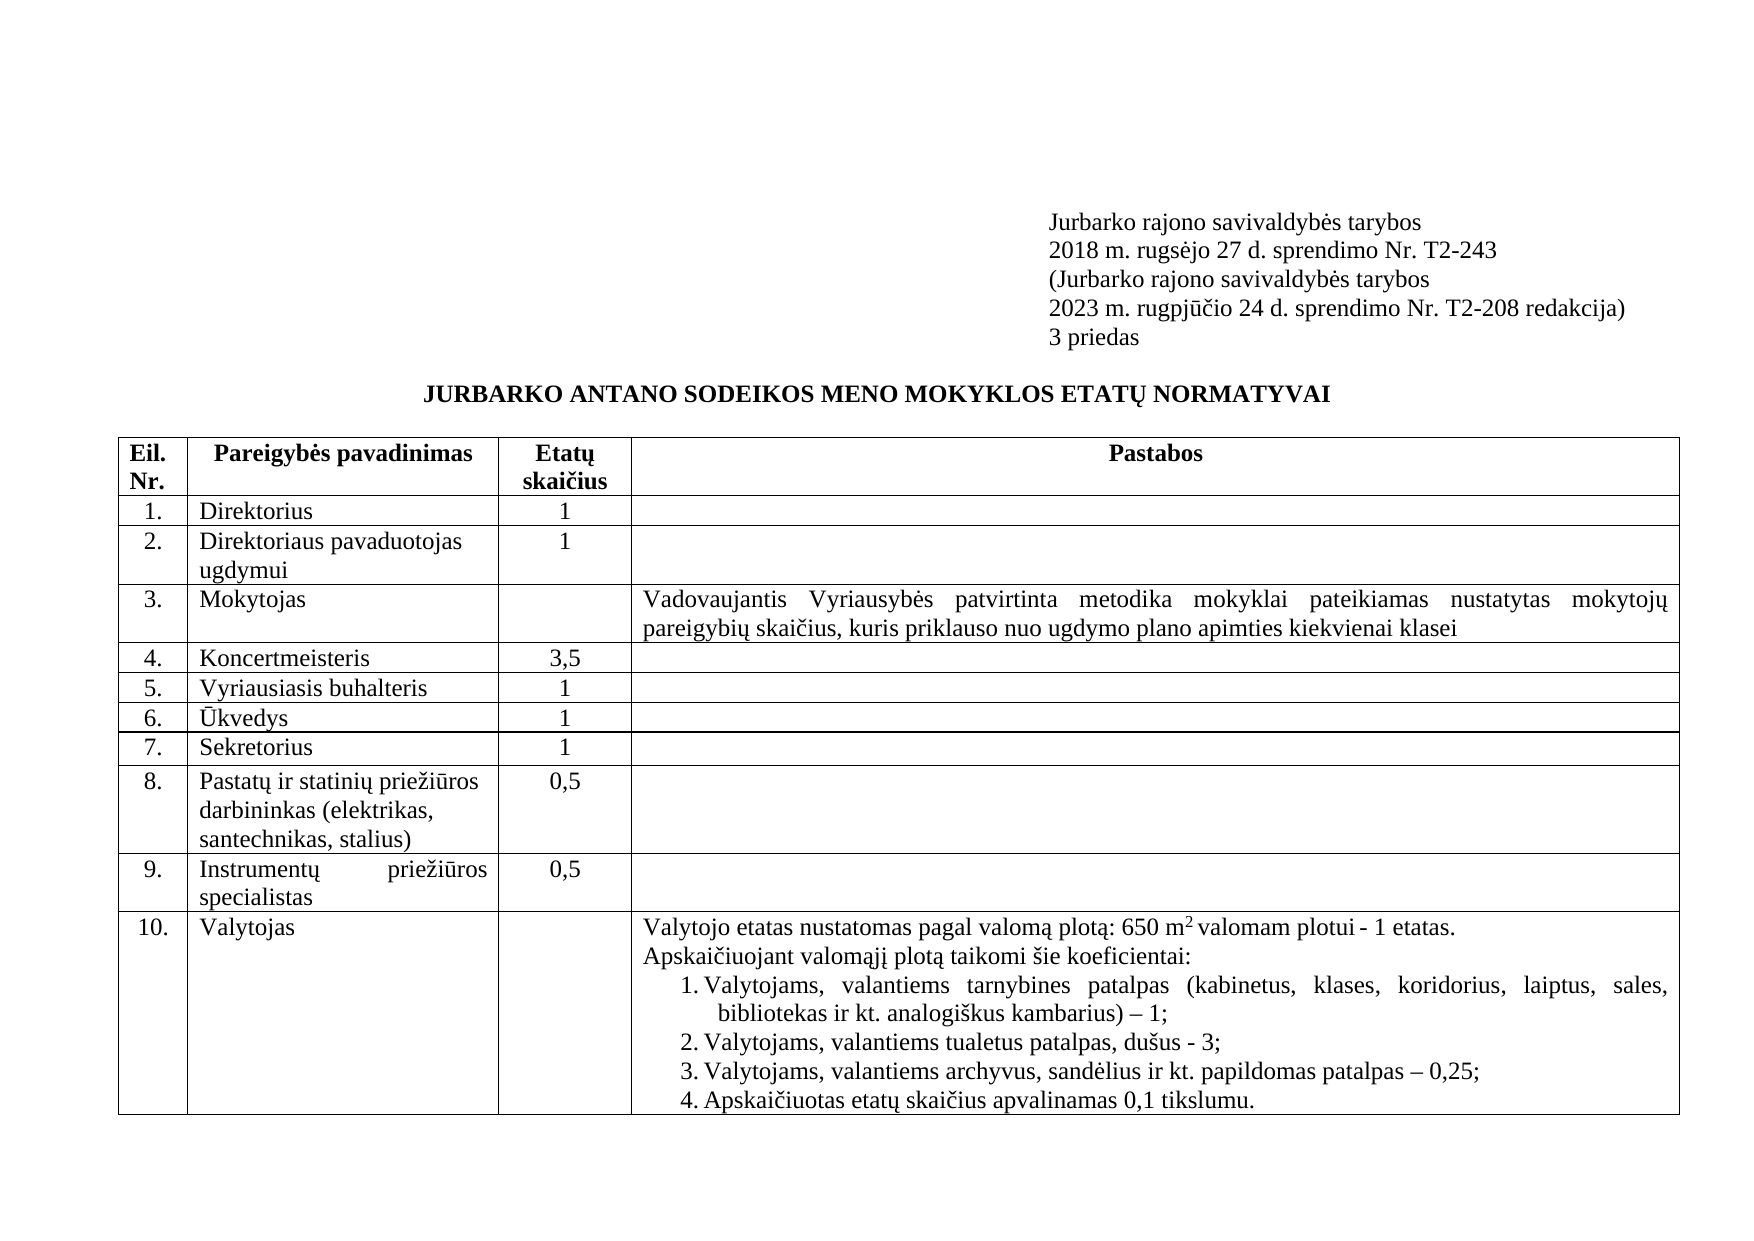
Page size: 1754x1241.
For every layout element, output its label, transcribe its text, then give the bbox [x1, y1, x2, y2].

table_cell Instrumentų priežiūros specialistas [188, 854, 498, 911]
table_cell [499, 912, 631, 1113]
table_cell 2. [119, 526, 187, 583]
table_cell 1 [499, 703, 631, 731]
table_cell 1 [499, 673, 631, 702]
table_cell [499, 585, 631, 642]
table_cell [632, 733, 1679, 765]
table_cell [632, 643, 1679, 672]
table_cell 3. [119, 585, 187, 642]
text JURBARKO ANTANO SODEIKOS MENO MOKYKLOS ETATŲ NORMATYVAI [118, 379, 1636, 408]
table_cell Sekretorius [188, 733, 498, 765]
table_cell 6. [119, 703, 187, 731]
text 2018 m. rugsėjo 27 d. sprendimo Nr. T2-243 [1048, 235, 1636, 264]
table_cell [632, 766, 1679, 853]
table_cell 1 [499, 733, 631, 765]
text 3 priedas [1048, 322, 1636, 350]
table_cell Vyriausiasis buhalteris [188, 673, 498, 702]
table_cell 1. [119, 496, 187, 525]
table_cell [632, 526, 1679, 583]
table_cell Pastatų ir statinių priežiūros darbininkas (elektrikas, santechnikas, stalius) [188, 766, 498, 853]
table_cell Koncertmeisteris [188, 643, 498, 672]
table_cell Valytojas [188, 912, 498, 1113]
table_cell Mokytojas [188, 585, 498, 642]
table_cell 8. [119, 766, 187, 853]
table_cell 9. [119, 854, 187, 911]
table_cell [632, 673, 1679, 702]
table_cell 10. [119, 912, 187, 1113]
table_cell Vadovaujantis Vyriausybės patvirtinta metodika mokyklai pateikiamas nustatytas mokytojų pareigybių skaičius, kuris priklauso nuo ugdymo plano apimties kiekvienai klasei [632, 585, 1679, 642]
table_cell 4. [119, 643, 187, 672]
table_cell Direktorius [188, 496, 498, 525]
table_cell 5. [119, 673, 187, 702]
text Jurbarko rajono savivaldybės tarybos [1048, 207, 1636, 235]
text 2023 m. rugpjūčio 24 d. sprendimo Nr. T2-208 redakcija) [1048, 293, 1636, 322]
table_cell Valytojo etatas nustatomas pagal valomą plotą: 650 m2 valomam plotui - 1 etatas. Apskaičiuojant valomąjį plotą taikomi šie koeficientai: 1. Valytojams, valantiems tarnybines patalpas (kabinetus, klases, koridorius, laiptus, sales, bibliotekas ir kt. analogiškus kambarius) – 1; 2. Valytojams, valantiems tualetus patalpas, dušus - 3; 3. Valytojams, valantiems archyvus, sandėlius ir kt. papildomas patalpas – 0,25; 4. Apskaičiuotas etatų skaičius apvalinamas 0,1 tikslumu. [632, 912, 1679, 1113]
table_header Pareigybės pavadinimas [188, 438, 498, 495]
table_cell 0,5 [499, 854, 631, 911]
table_cell Ūkvedys [188, 703, 498, 731]
text (Jurbarko rajono savivaldybės tarybos [1048, 264, 1636, 293]
table_cell 0,5 [499, 766, 631, 853]
table_cell 7. [119, 733, 187, 765]
table_cell [632, 703, 1679, 731]
table_cell Direktoriaus pavaduotojas ugdymui [188, 526, 498, 583]
table_header Pastabos [632, 438, 1679, 495]
table_cell [632, 854, 1679, 911]
table_header Eil. Nr. [119, 438, 187, 495]
table_cell 1 [499, 496, 631, 525]
table_header Etatų skaičius [499, 438, 631, 495]
table_cell [632, 496, 1679, 525]
table_cell 1 [499, 526, 631, 583]
table_cell 3,5 [499, 643, 631, 672]
